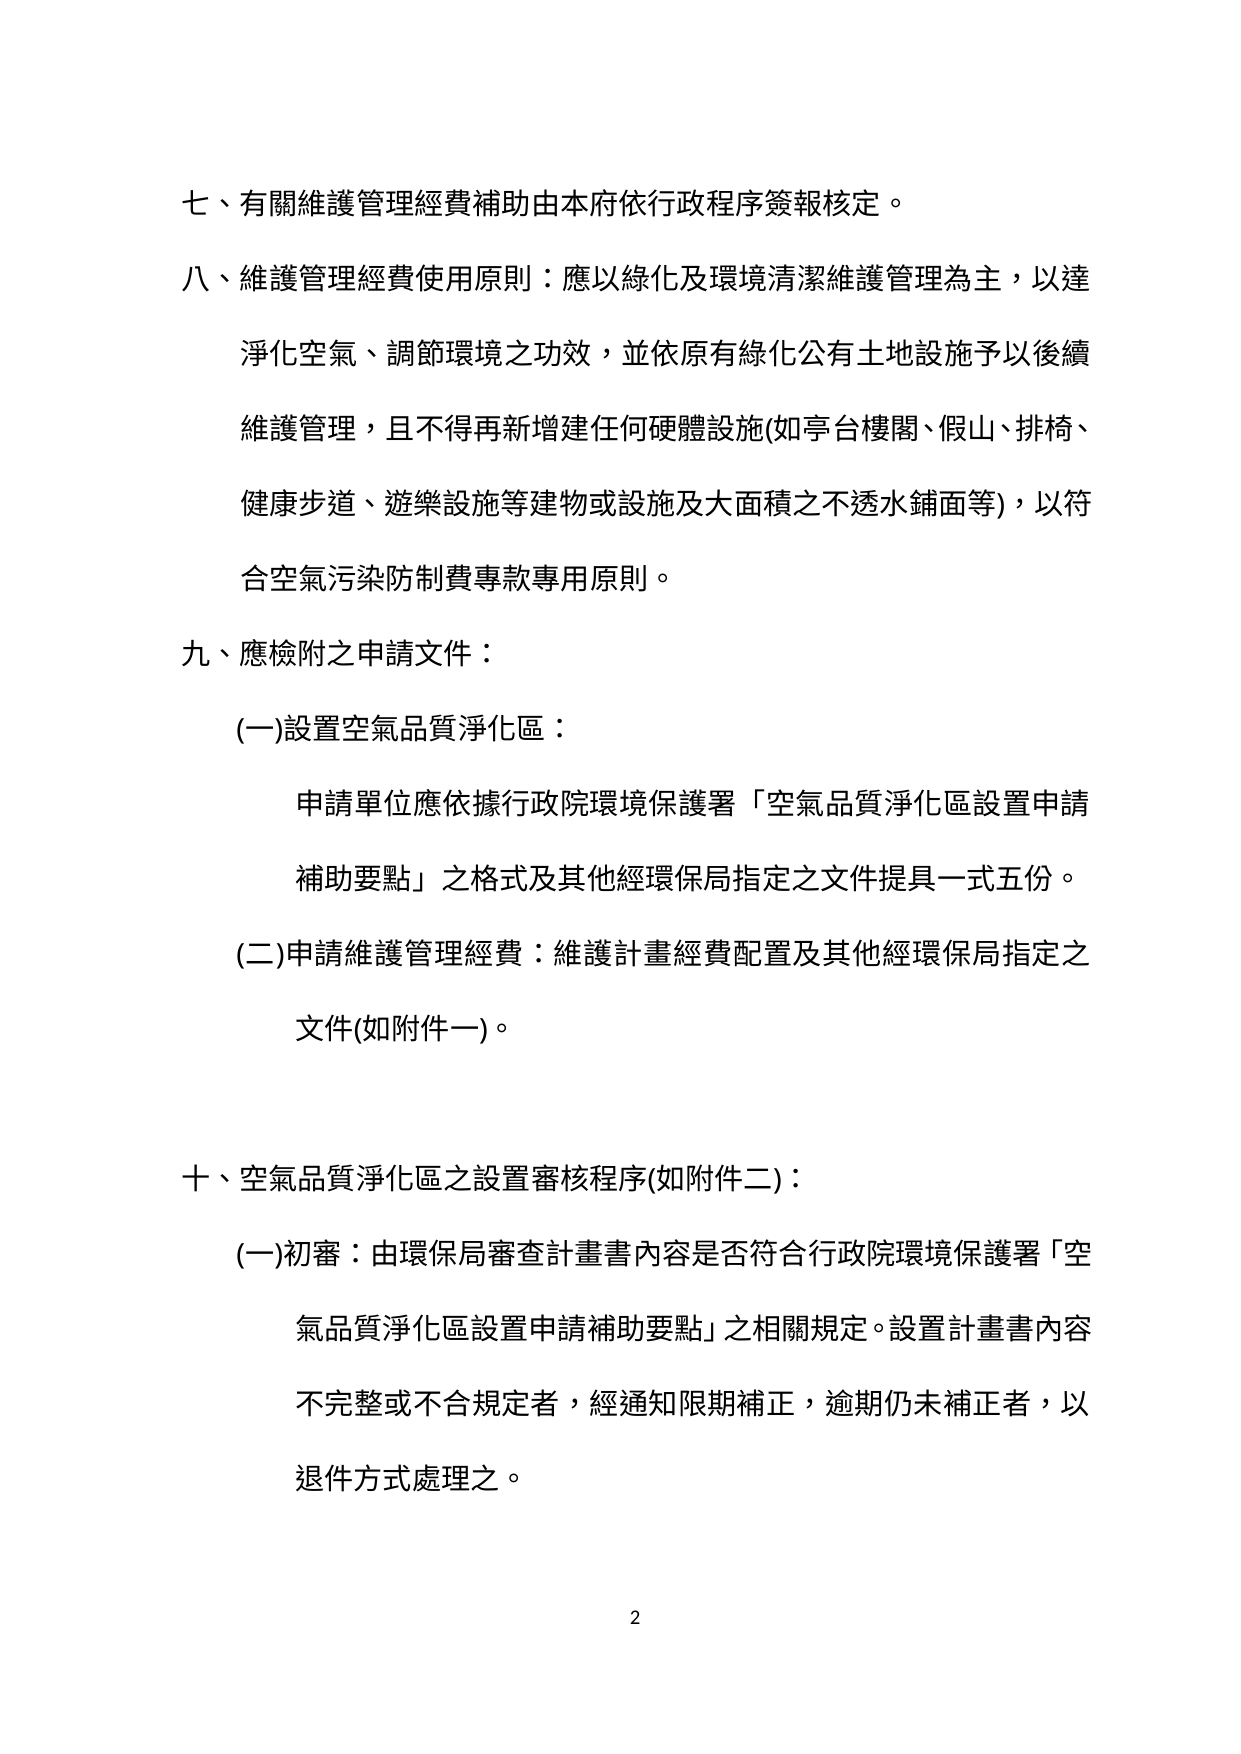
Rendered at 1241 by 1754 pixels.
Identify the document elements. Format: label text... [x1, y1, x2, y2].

text (一)初審：由環保局審查計畫書內容是否符合行政院環境保護署「空氣品質淨化區設置申請補助要點」之相關規定。設置計畫書內容不完整或不合規定者，經通知限期補正，逾期仍未補正者，以退件方式處理之。 [236, 1214, 1092, 1514]
text 九、應檢附之申請文件： [181, 614, 1092, 689]
text 七、有關維護管理經費補助由本府依行政程序簽報核定。 [181, 164, 1092, 239]
text 八、維護管理經費使用原則：應以綠化及環境清潔維護管理為主，以達淨化空氣、調節環境之功效，並依原有綠化公有土地設施予以後續維護管理，且不得再新增建任何硬體設施(如亭台樓閣、假山、排椅、健康步道、遊樂設施等建物或設施及大面積之不透水鋪面等)，以符合空氣污染防制費專款專用原則。 [181, 239, 1092, 614]
text (二)申請維護管理經費：維護計畫經費配置及其他經環保局指定之文件(如附件一)。 [236, 914, 1092, 1064]
text (一)設置空氣品質淨化區： [236, 689, 1092, 764]
text 十、空氣品質淨化區之設置審核程序(如附件二)： [181, 1139, 1092, 1214]
text 申請單位應依據行政院環境保護署「空氣品質淨化區設置申請補助要點」之格式及其他經環保局指定之文件提具一式五份。 [295, 764, 1092, 914]
